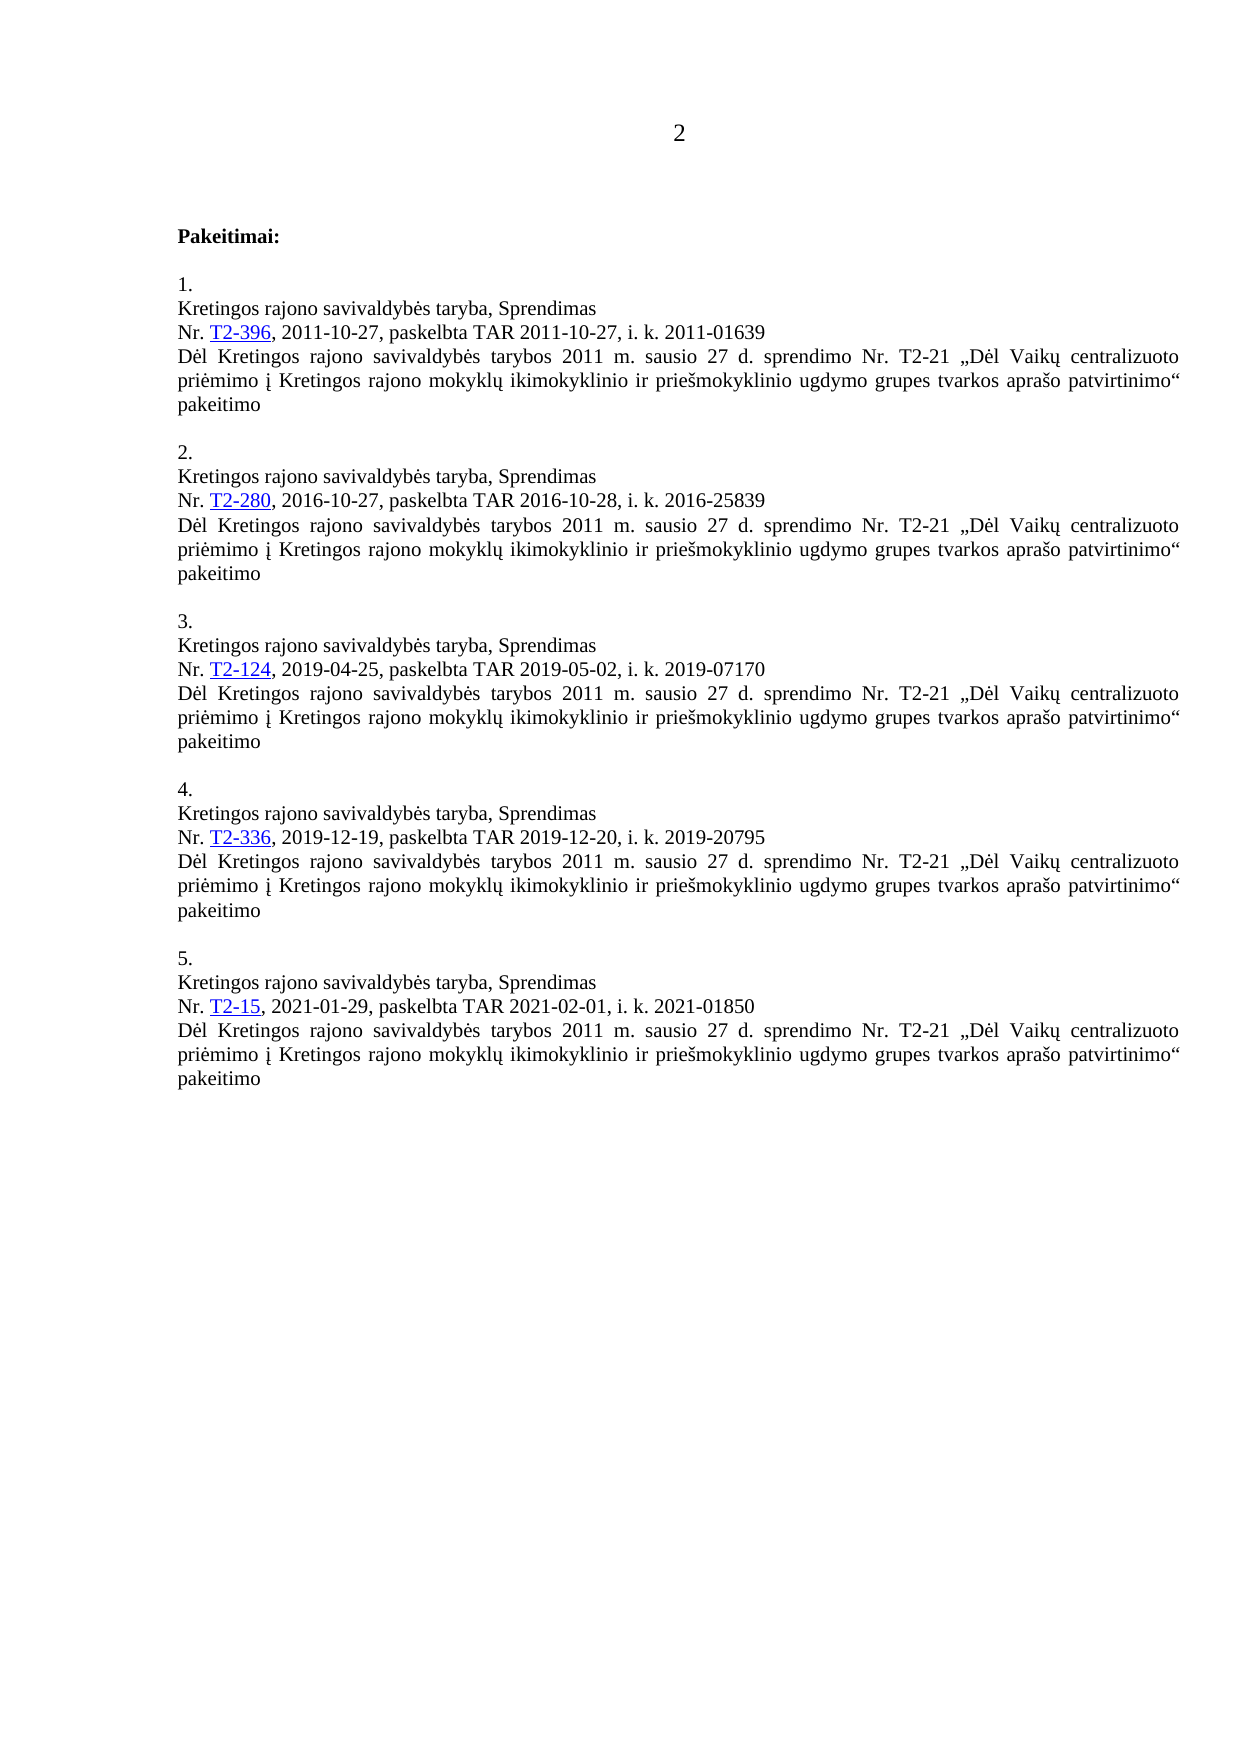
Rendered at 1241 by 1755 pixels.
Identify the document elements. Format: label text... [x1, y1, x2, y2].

text Nr. T2-15, 2021-01-29, paskelbta TAR 2021-02-01, i. k. 2021-01850 [177, 994, 1181, 1018]
text 2. [177, 440, 1181, 464]
text Dėl Kretingos rajono savivaldybės tarybos 2011 m. sausio 27 d. sprendimo Nr. T2-21 „Dėl Vaikų centralizuoto priėmimo į Kretingos rajono mokyklų ikimokyklinio ir priešmokyklinio ugdymo grupes tvarkos aprašo patvirtinimo“ pakeitimo [177, 344, 1181, 416]
text Nr. T2-396, 2011-10-27, paskelbta TAR 2011-10-27, i. k. 2011-01639 [177, 320, 1181, 344]
text Kretingos rajono savivaldybės taryba, Sprendimas [177, 296, 1181, 320]
text 4. [177, 777, 1181, 801]
text Kretingos rajono savivaldybės taryba, Sprendimas [177, 464, 1181, 488]
text 5. [177, 946, 1181, 970]
text Kretingos rajono savivaldybės taryba, Sprendimas [177, 970, 1181, 994]
text Dėl Kretingos rajono savivaldybės tarybos 2011 m. sausio 27 d. sprendimo Nr. T2-21 „Dėl Vaikų centralizuoto priėmimo į Kretingos rajono mokyklų ikimokyklinio ir priešmokyklinio ugdymo grupes tvarkos aprašo patvirtinimo“ pakeitimo [177, 1018, 1181, 1090]
text 1. [177, 272, 1181, 296]
text Nr. T2-124, 2019-04-25, paskelbta TAR 2019-05-02, i. k. 2019-07170 [177, 657, 1181, 681]
text Kretingos rajono savivaldybės taryba, Sprendimas [177, 801, 1181, 825]
text Kretingos rajono savivaldybės taryba, Sprendimas [177, 633, 1181, 657]
text Dėl Kretingos rajono savivaldybės tarybos 2011 m. sausio 27 d. sprendimo Nr. T2-21 „Dėl Vaikų centralizuoto priėmimo į Kretingos rajono mokyklų ikimokyklinio ir priešmokyklinio ugdymo grupes tvarkos aprašo patvirtinimo“ pakeitimo [177, 849, 1181, 922]
text Dėl Kretingos rajono savivaldybės tarybos 2011 m. sausio 27 d. sprendimo Nr. T2-21 „Dėl Vaikų centralizuoto priėmimo į Kretingos rajono mokyklų ikimokyklinio ir priešmokyklinio ugdymo grupes tvarkos aprašo patvirtinimo“ pakeitimo [177, 681, 1181, 753]
text 3. [177, 609, 1181, 633]
text Nr. T2-280, 2016-10-27, paskelbta TAR 2016-10-28, i. k. 2016-25839 [177, 488, 1181, 512]
text Pakeitimai: [177, 224, 1181, 248]
text Dėl Kretingos rajono savivaldybės tarybos 2011 m. sausio 27 d. sprendimo Nr. T2-21 „Dėl Vaikų centralizuoto priėmimo į Kretingos rajono mokyklų ikimokyklinio ir priešmokyklinio ugdymo grupes tvarkos aprašo patvirtinimo“ pakeitimo [177, 512, 1181, 585]
text Nr. T2-336, 2019-12-19, paskelbta TAR 2019-12-20, i. k. 2019-20795 [177, 825, 1181, 849]
